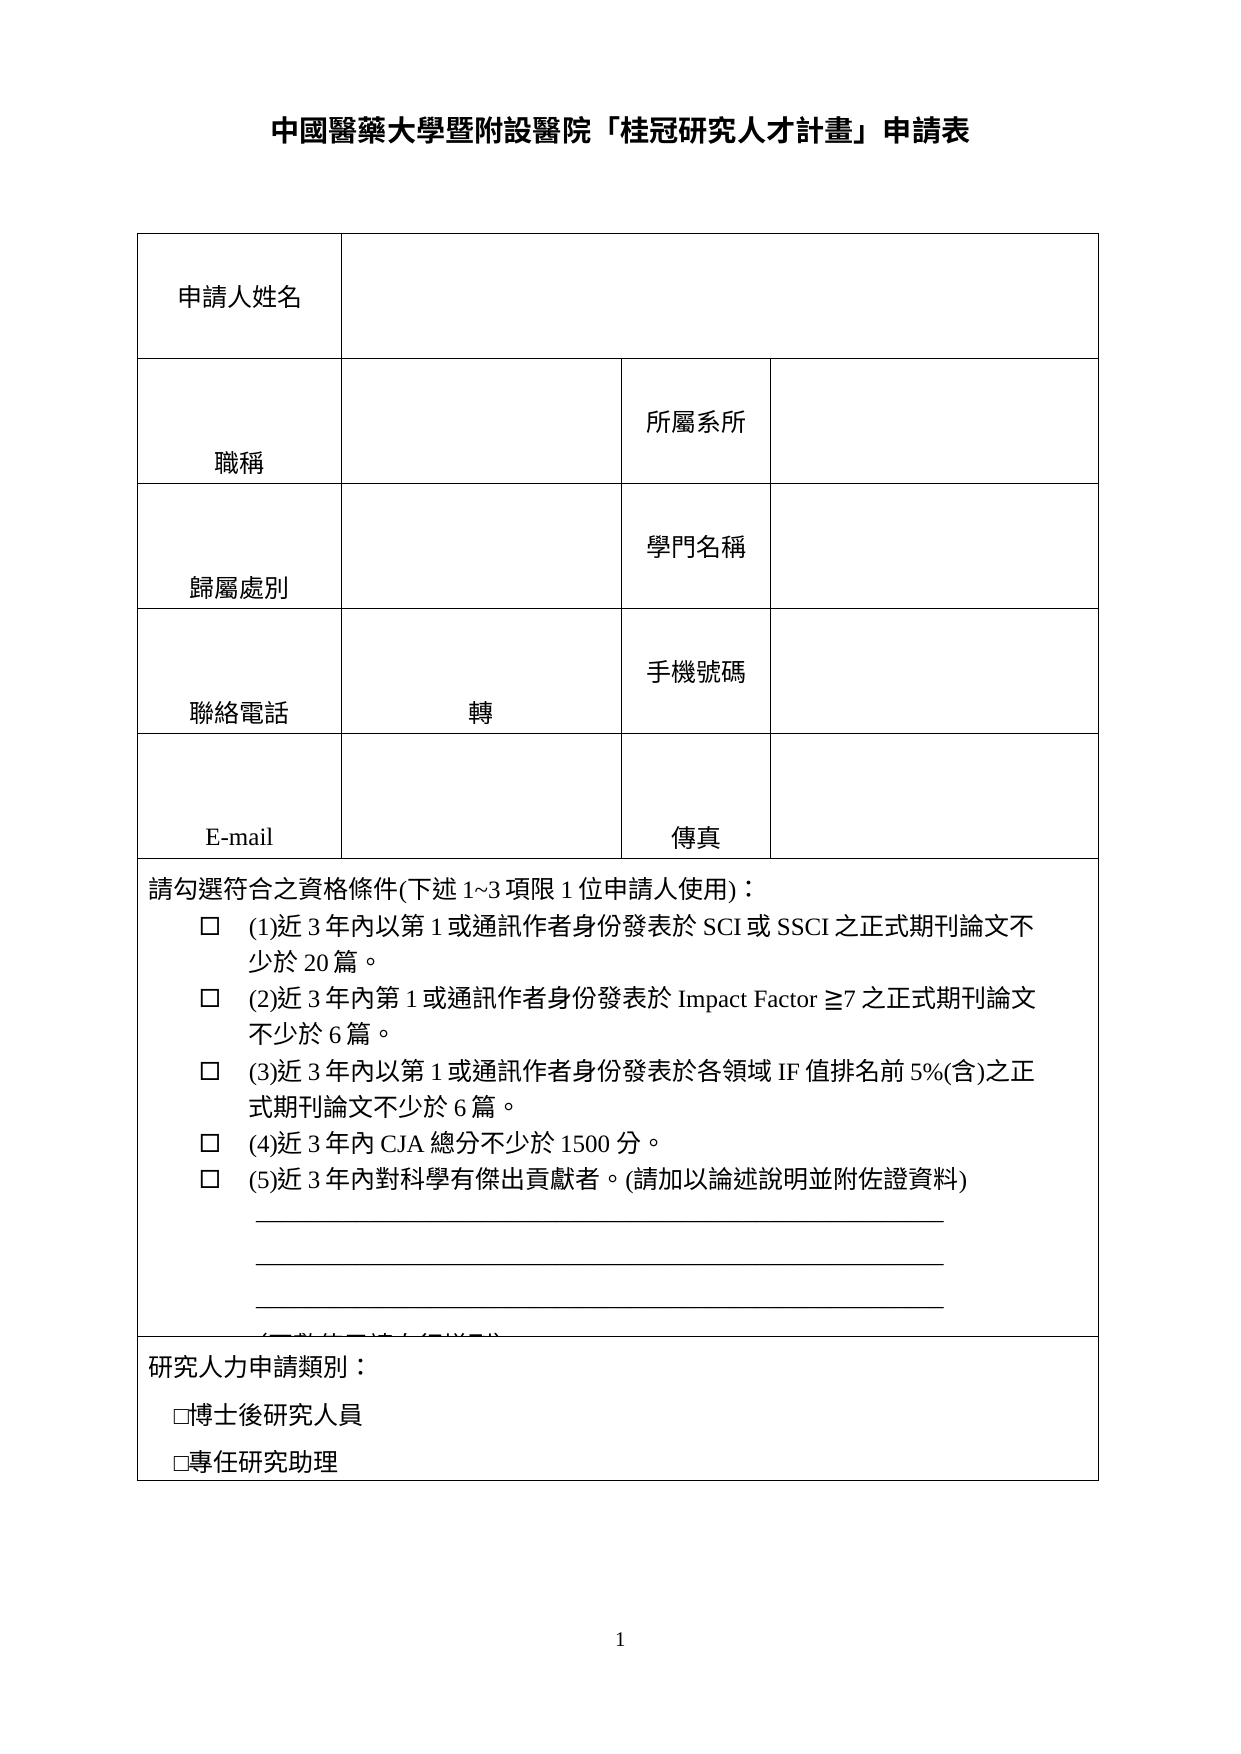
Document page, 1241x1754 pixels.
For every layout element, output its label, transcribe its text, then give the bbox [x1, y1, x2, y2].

table_cell 聯絡電話 [138, 609, 341, 733]
table_cell 職稱 [138, 359, 341, 483]
table_cell 傳真 [622, 734, 770, 858]
table_cell [771, 734, 1098, 858]
table_cell [1099, 358, 1103, 483]
table_header 申請人姓名 [138, 234, 341, 358]
table_cell [342, 359, 621, 483]
table_cell 所屬系所 [622, 359, 770, 483]
text 中國醫藥大學暨附設醫院「桂冠研究人才計畫」申請表 [118, 108, 1122, 150]
table_cell 轉 [342, 609, 621, 733]
table_cell E-mail [138, 734, 341, 858]
table_cell [342, 484, 621, 608]
table_cell [1099, 483, 1103, 608]
table_cell 歸屬處別 [138, 484, 341, 608]
table_cell 學門名稱 [622, 484, 770, 608]
table_cell [1099, 608, 1103, 733]
table_cell [771, 359, 1098, 483]
table_header [1099, 233, 1103, 358]
table_cell [342, 734, 621, 858]
table_cell [771, 484, 1098, 608]
table_cell [1099, 733, 1103, 858]
table_cell [771, 609, 1098, 733]
table_header [342, 234, 1098, 358]
table_cell 研究人力申請類別： □博士後研究人員 □專任研究助理 [138, 1337, 1098, 1480]
table_cell [1099, 1336, 1103, 1480]
table_cell 手機號碼 [622, 609, 770, 733]
table_cell 請勾選符合之資格條件(下述1~3項限1位申請人使用)： (1)近3年內以第1或通訊作者身份發表於SCI或SSCI之正式期刊論文不少於20篇。 (2)近3年內第1或通訊作者身份發表於Impact Factor ≧7之正式期刊論文不少於6篇。 (3)近3年內以第1或通訊作者身份發表於各領域IF值排名前5%(含)之正式期刊論文不少於6篇。 (4)近3年內CJA總分不少於1500 分。 (5)近3年內對科學有傑出貢獻者。(請加以論述說明並附佐證資料) _______________________________________________________ _______________________________________________________ _______________________________________________________ （不敷使用請自行增列） [138, 859, 1098, 1336]
table_cell [1099, 858, 1103, 1336]
